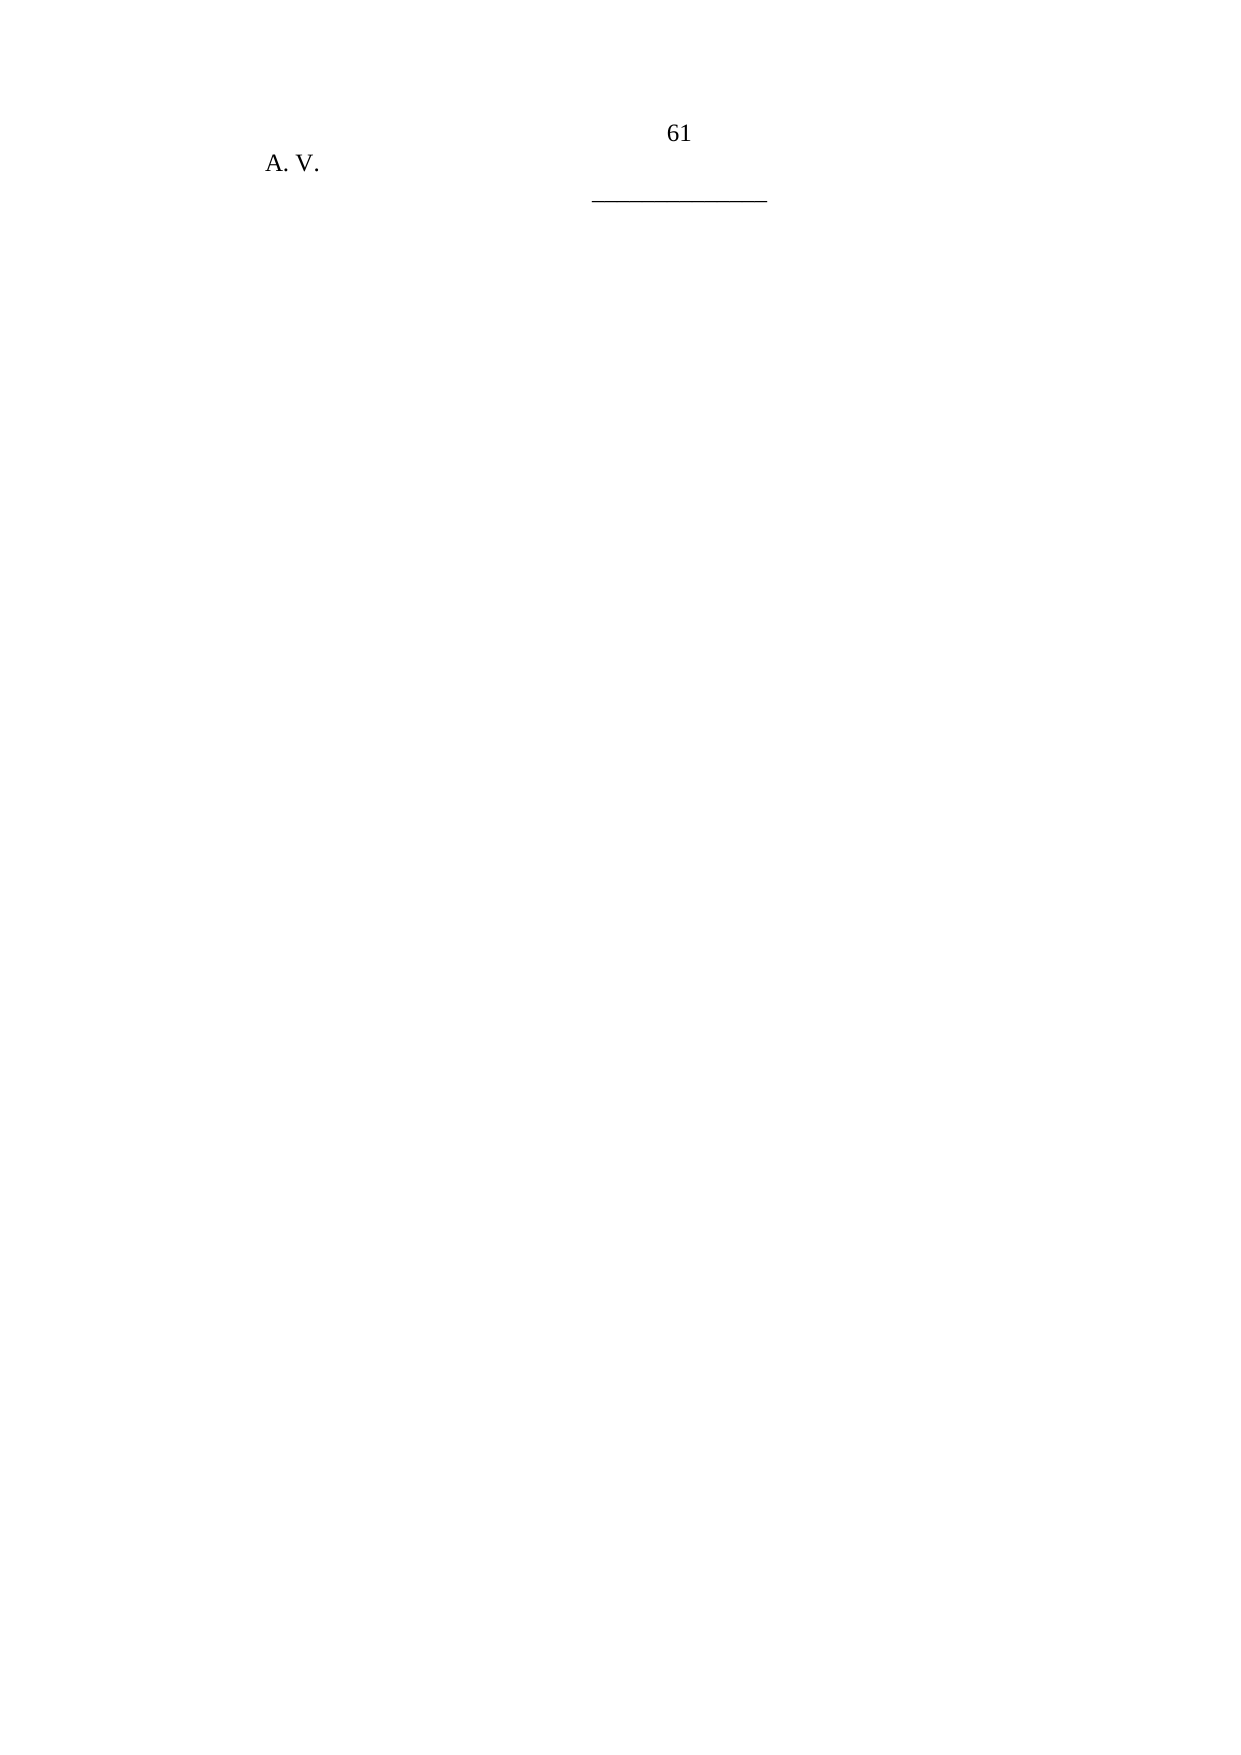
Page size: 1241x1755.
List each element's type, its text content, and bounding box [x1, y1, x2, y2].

text A. V. [265, 148, 1181, 176]
text ______________ [177, 176, 1181, 205]
